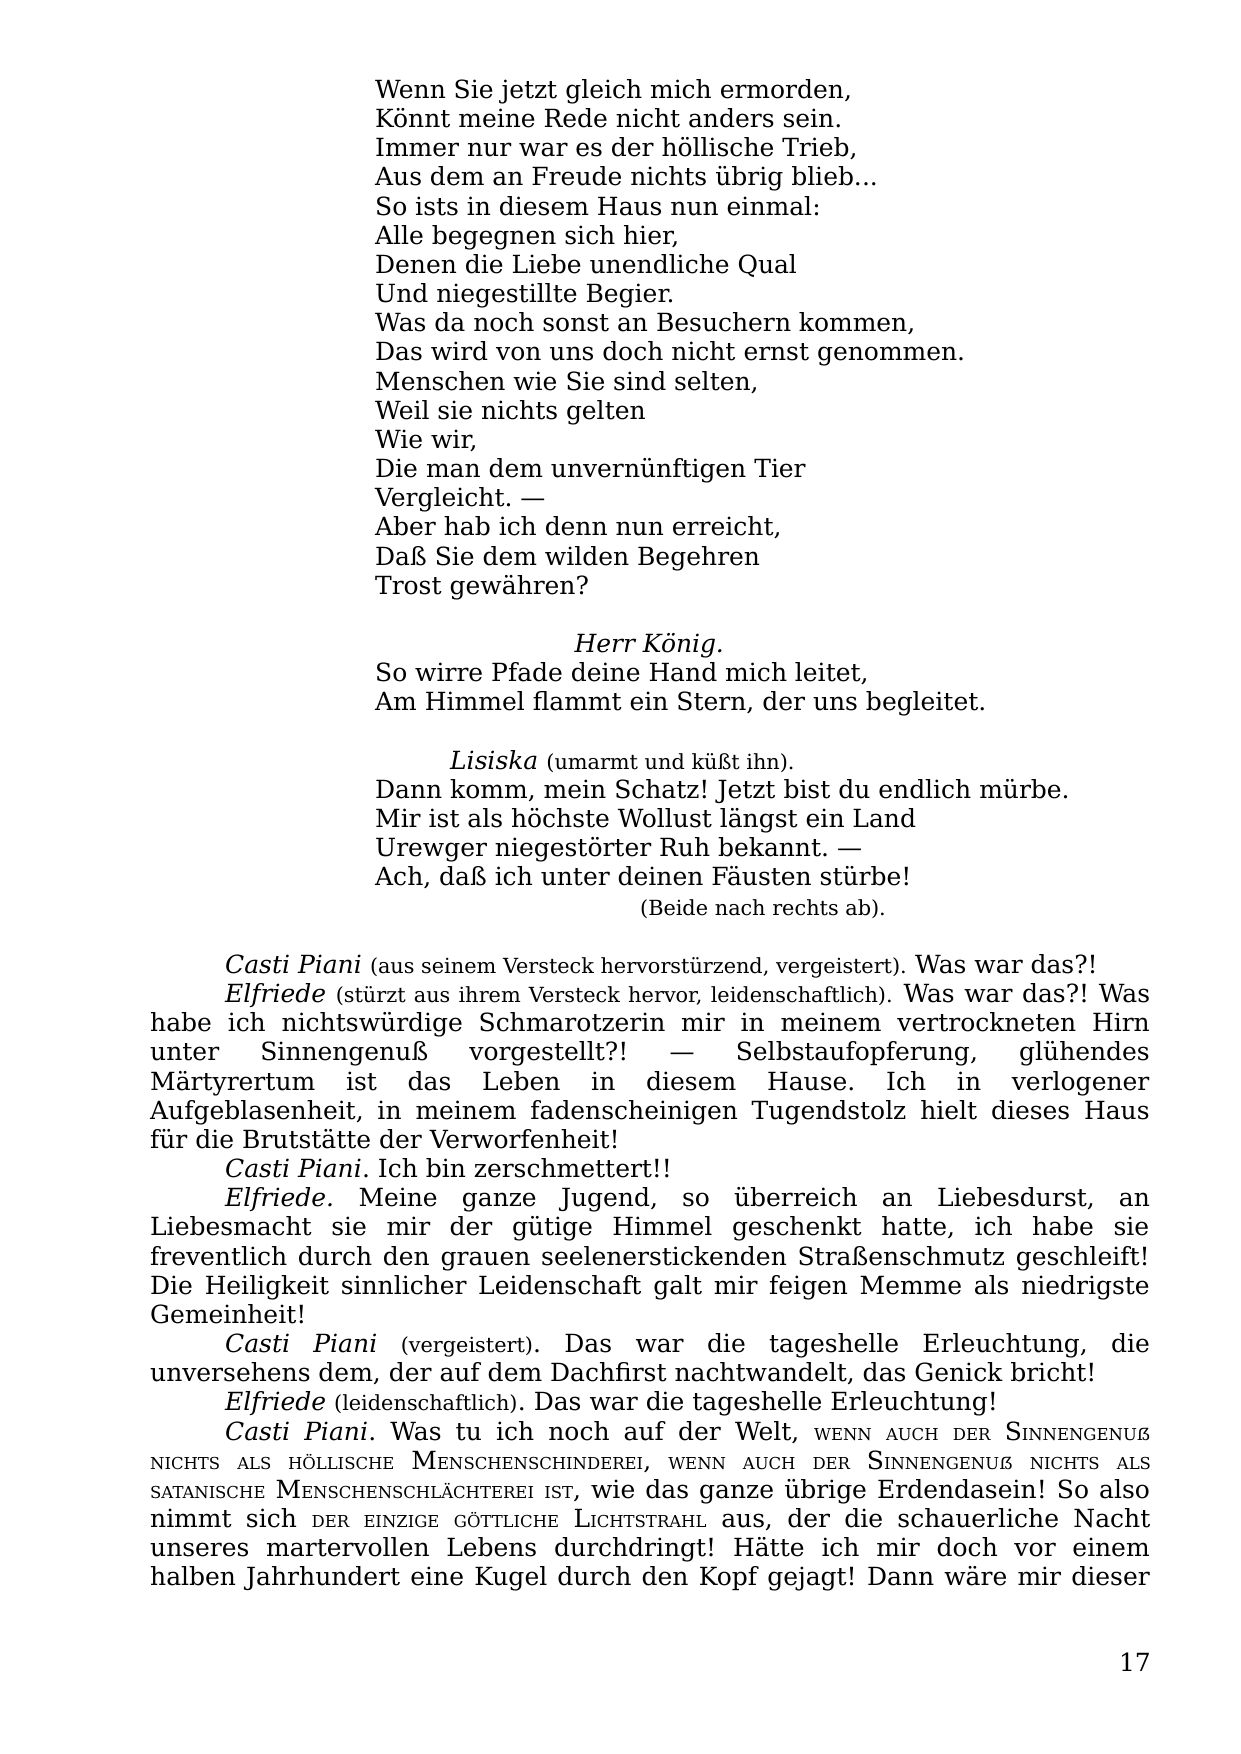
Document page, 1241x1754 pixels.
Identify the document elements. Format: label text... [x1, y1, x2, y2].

text Vergleicht. — [375, 483, 1151, 512]
text Aber hab ich denn nun erreicht, [375, 512, 1151, 542]
text Casti Piani (vergeistert). Das war die tageshelle Erleuchtung, die unversehens dem, der auf dem Dachfirst nachtwandelt, das Genick bricht! [150, 1329, 1151, 1387]
text (Beide nach rechts ab). [375, 892, 1151, 920]
text Daß Sie dem wilden Begehren [375, 542, 1151, 571]
text So ists in diesem Haus nun einmal: [375, 192, 1151, 221]
text Elfriede (leidenschaftlich). Das war die tageshelle Erleuchtung! [150, 1387, 1151, 1417]
text Weil sie nichts gelten [375, 396, 1151, 425]
text Casti Piani (aus seinem Versteck hervorstürzend, vergeistert). Was war das?! [150, 950, 1151, 979]
text Mir ist als höchste Wollust längst ein Land [375, 804, 1151, 833]
text Lisiska (umarmt und küßt ihn). [375, 746, 1151, 775]
text Wie wir, [375, 425, 1151, 454]
text Trost gewähren? [375, 571, 1151, 600]
text Dann komm, mein Schatz! Jetzt bist du endlich mürbe. [375, 775, 1151, 804]
text Was da noch sonst an Besuchern kommen, [375, 308, 1151, 337]
text Herr König. [150, 629, 1151, 658]
text Das wird von uns doch nicht ernst genommen. [375, 337, 1151, 367]
text Am Himmel flammt ein Stern, der uns begleitet. [375, 687, 1151, 717]
text Alle begegnen sich hier, [375, 221, 1151, 250]
text Denen die Liebe unendliche Qual [375, 250, 1151, 279]
text So wirre Pfade deine Hand mich leitet, [375, 658, 1151, 687]
text Casti Piani. Was tu ich noch auf der Welt, wenn auch der Sinnengenuß nichts als höllische Menschenschinderei, wenn auch der Sinnengenuß nichts als satanische Menschenschlächterei ist, wie das ganze übrige Erdendasein! So also nimmt sich der einzige göttliche Lichtstrahl aus, der die schauerliche Nacht unseres martervollen Lebens durchdringt! Hätte ich mir doch vor einem halben Jahrhundert eine Kugel durch den Kopf gejagt! Dann wäre mir dieser [150, 1417, 1151, 1592]
text Urewger niegestörter Ruh bekannt. — [375, 833, 1151, 862]
text Ach, daß ich unter deinen Fäusten stürbe! [375, 862, 1151, 892]
text Casti Piani. Ich bin zerschmettert!! [150, 1154, 1151, 1183]
text Könnt meine Rede nicht anders sein. [375, 104, 1151, 133]
text Die man dem unvernünftigen Tier [375, 454, 1151, 483]
text Elfriede (stürzt aus ihrem Versteck hervor, leidenschaftlich). Was war das?! Was habe ich nichtswürdige Schmarotzerin mir in meinem vertrockneten Hirn unter Sinnengenuß vorgestellt?! — Selbstaufopferung, glühendes Märtyrertum ist das Leben in diesem Hause. Ich in verlogener Aufgeblasenheit, in meinem fadenscheinigen Tugendstolz hielt dieses Haus für die Brutstätte der Verworfenheit! [150, 979, 1151, 1154]
text Aus dem an Freude nichts übrig blieb... [375, 162, 1151, 192]
text Menschen wie Sie sind selten, [375, 367, 1151, 396]
text Und niegestillte Begier. [375, 279, 1151, 308]
text Immer nur war es der höllische Trieb, [375, 133, 1151, 162]
text Wenn Sie jetzt gleich mich ermorden, [375, 75, 1151, 104]
text Elfriede. Meine ganze Jugend, so überreich an Liebesdurst, an Liebesmacht sie mir der gütige Himmel geschenkt hatte, ich habe sie freventlich durch den grauen seelenerstickenden Straßenschmutz geschleift! Die Heiligkeit sinnlicher Leidenschaft galt mir feigen Memme als niedrigste Gemeinheit! [150, 1183, 1151, 1329]
